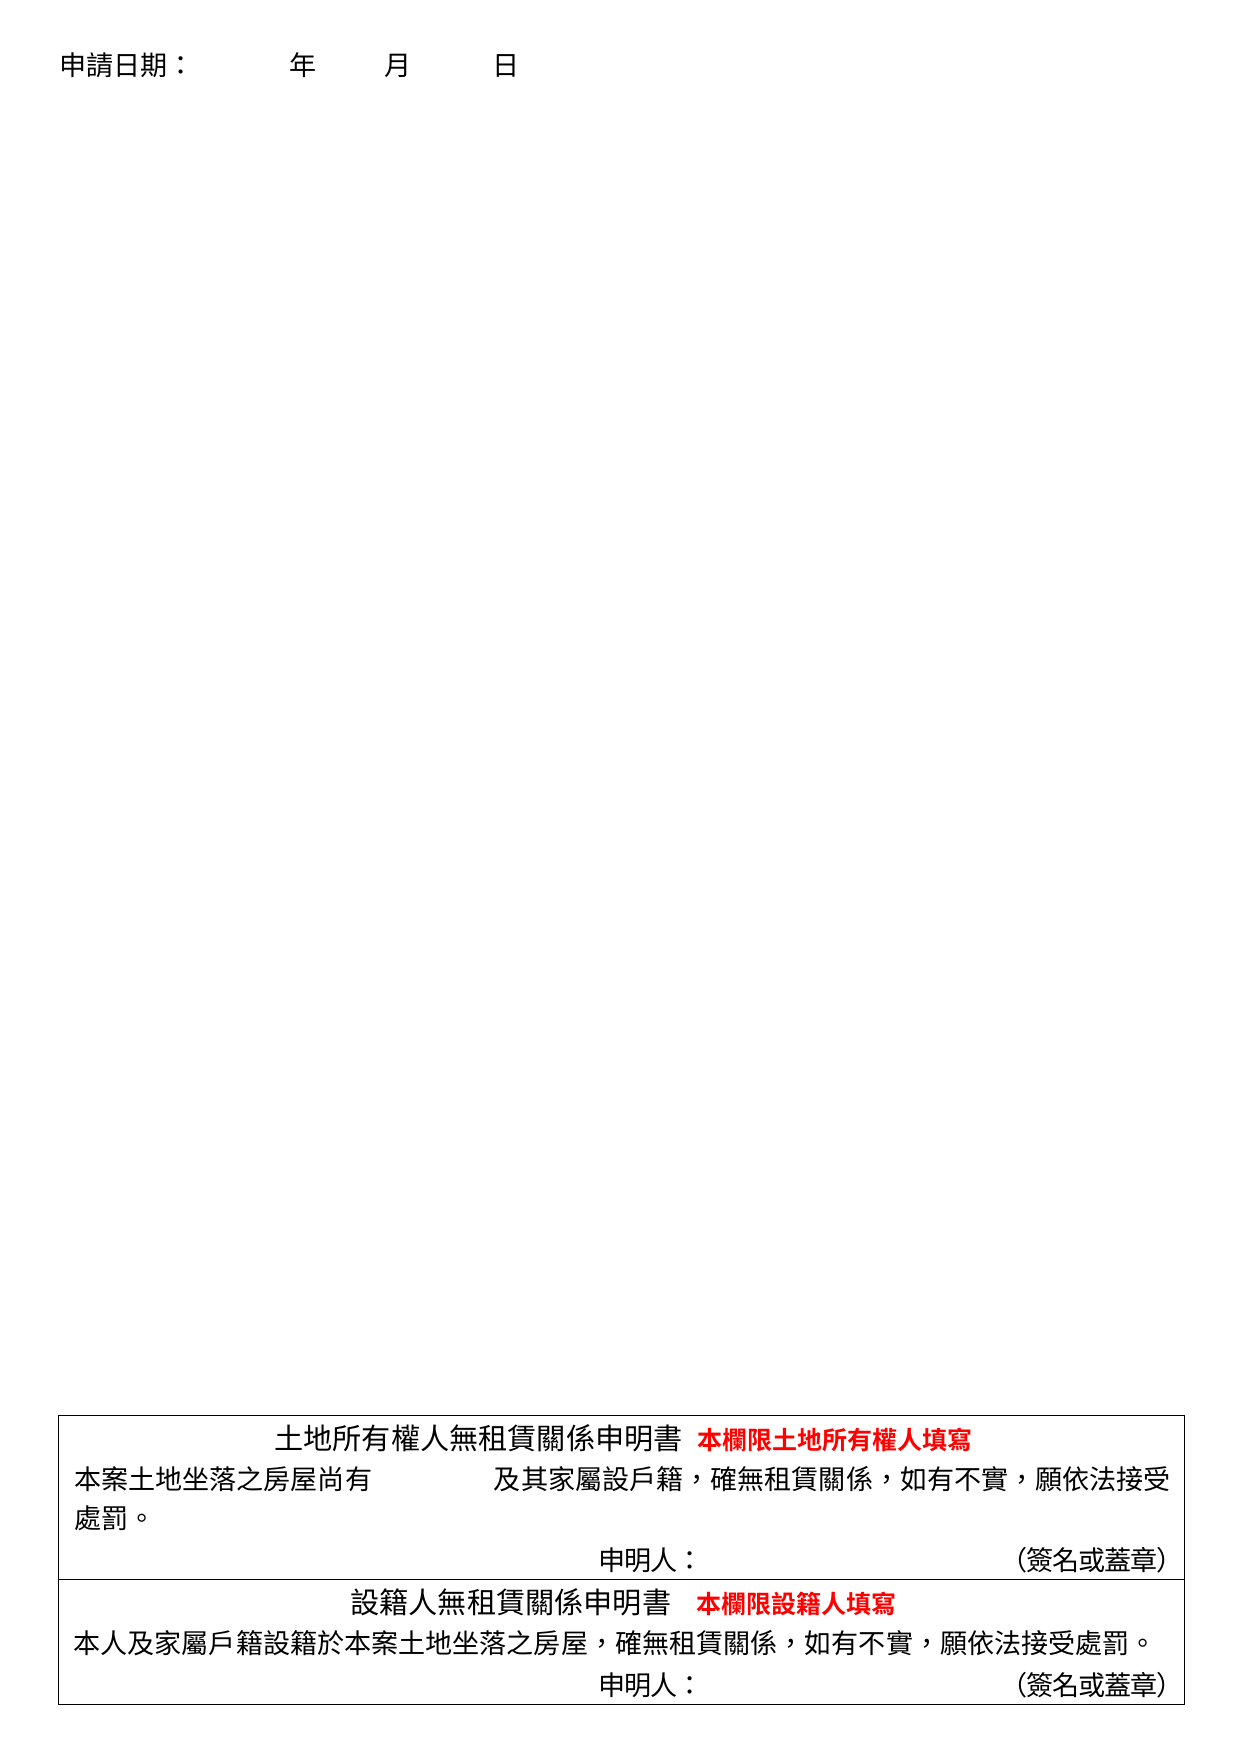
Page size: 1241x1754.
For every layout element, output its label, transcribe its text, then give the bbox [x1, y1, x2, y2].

text 申請日期： 年 月 日 [59, 44, 1196, 84]
table_header 土地所有權人無租賃關係申明書 本欄限土地所有權人填寫 本案土地坐落之房屋尚有 及其家屬設戶籍，確無租賃關係，如有不實，願依法接受處罰。 申明人： （簽名或蓋章） [59, 1416, 1184, 1579]
table_cell 設籍人無租賃關係申明書 本欄限設籍人填寫 本人及家屬戶籍設籍於本案土地坐落之房屋，確無租賃關係，如有不實，願依法接受處罰。 申明人： （簽名或蓋章） [59, 1580, 1184, 1703]
